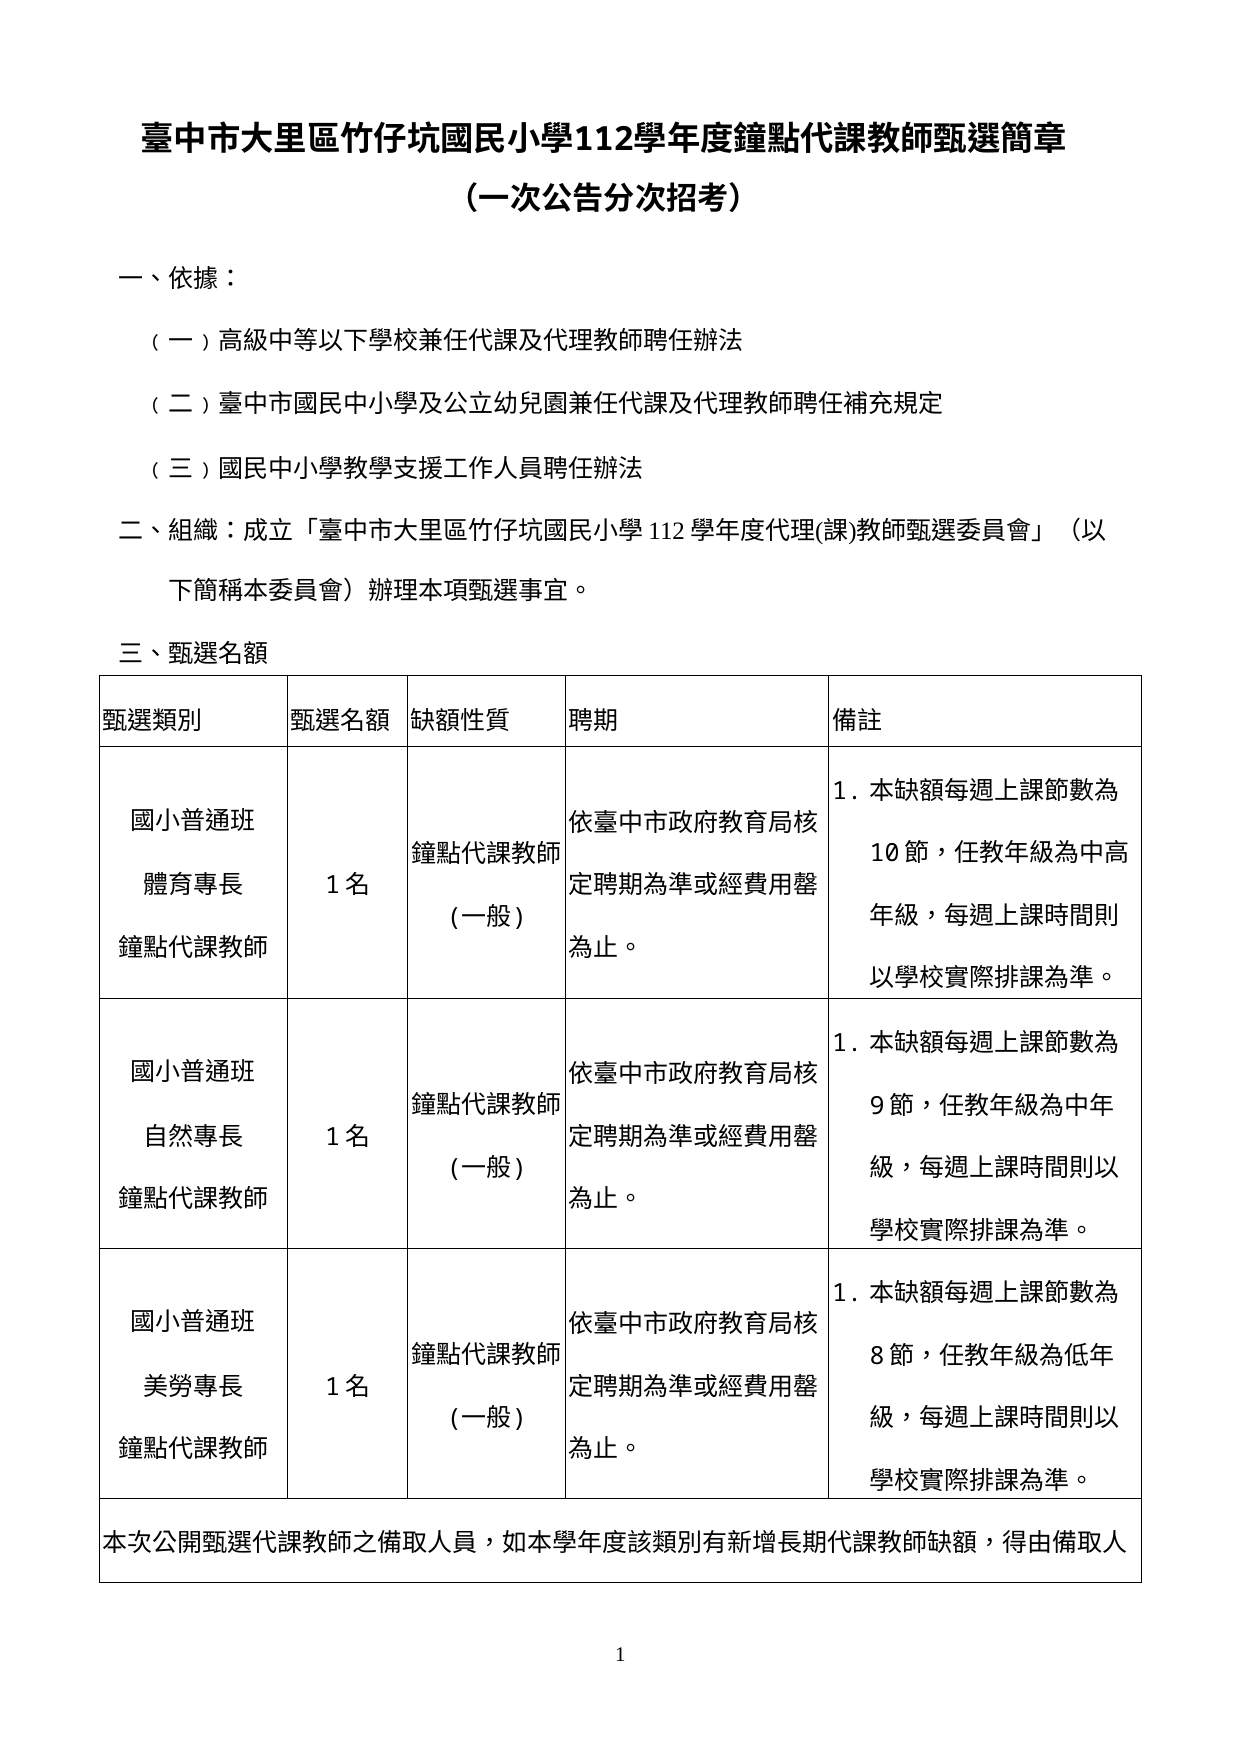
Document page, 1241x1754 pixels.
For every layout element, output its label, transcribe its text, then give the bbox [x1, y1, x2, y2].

table_cell 本次公開甄選代課教師之備取人員，如本學年度該類別有新增長期代課教師缺額，得由備取人員依備取順位依序進用，備取時間至113年6月30日止 。 [100, 1499, 1141, 1582]
table_header 甄選類別 [100, 676, 287, 746]
table_header 甄選名額 [288, 676, 407, 746]
text 臺中市大里區竹仔坑國民小學112學年度鐘點代課教師甄選簡章（一次公告分次招考） [118, 95, 1089, 220]
table_cell 本缺額每週上課節數為10節，任教年級為中高年級，每週上課時間則以學校實際排課為準。 報名條件詳見報名資格-體育專長定義。 備取若干名 [829, 747, 1141, 998]
table_cell 1名 [288, 1249, 407, 1498]
text 二、組織：成立「臺中市大里區竹仔坑國民小學112學年度代理(課)教師甄選委員會」（以下簡稱本委員會）辦理本項甄選事宜。 [118, 487, 1122, 612]
table_header 聘期 [566, 676, 828, 746]
table_cell 本缺額每週上課節數為9節，任教年級為中年級，每週上課時間則以學校實際排課為準。 具自然專長教學相關經驗尤佳。 備取若干名 [829, 999, 1141, 1248]
table_cell 本缺額每週上課節數為8節，任教年級為低年級，每週上課時間則以學校實際排課為準。 具美勞專長教學相關經驗尤佳。 備取若干名 [829, 1249, 1141, 1498]
text ﹙一﹚高級中等以下學校兼任代課及代理教師聘任辦法 [143, 299, 1122, 362]
text ﹙三﹚國民中小學教學支援工作人員聘任辦法 [143, 424, 1122, 487]
table_cell 依臺中市政府教育局核定聘期為準或經費用罄為止。 [566, 1249, 828, 1498]
table_cell 1名 [288, 999, 407, 1248]
table_cell 依臺中市政府教育局核定聘期為準或經費用罄為止。 [566, 999, 828, 1248]
table_cell 1名 [288, 747, 407, 998]
table_cell 國小普通班 自然專長 鐘點代課教師 [100, 999, 287, 1248]
table_cell 鐘點代課教師 (一般) [408, 747, 565, 998]
text 三、甄選名額 [118, 612, 1122, 674]
table_header 缺額性質 [408, 676, 565, 746]
table_cell 鐘點代課教師 (一般) [408, 1249, 565, 1498]
table_cell 國小普通班 體育專長 鐘點代課教師 [100, 747, 287, 998]
table_cell 依臺中市政府教育局核定聘期為準或經費用罄為止。 [566, 747, 828, 998]
table_cell 鐘點代課教師 (一般) [408, 999, 565, 1248]
table_cell 國小普通班 美勞專長 鐘點代課教師 [100, 1249, 287, 1498]
table_header 備註 [829, 676, 1141, 746]
text ﹙二﹚臺中市國民中小學及公立幼兒園兼任代課及代理教師聘任補充規定 [143, 362, 1122, 424]
text 一、依據： [118, 237, 1122, 299]
